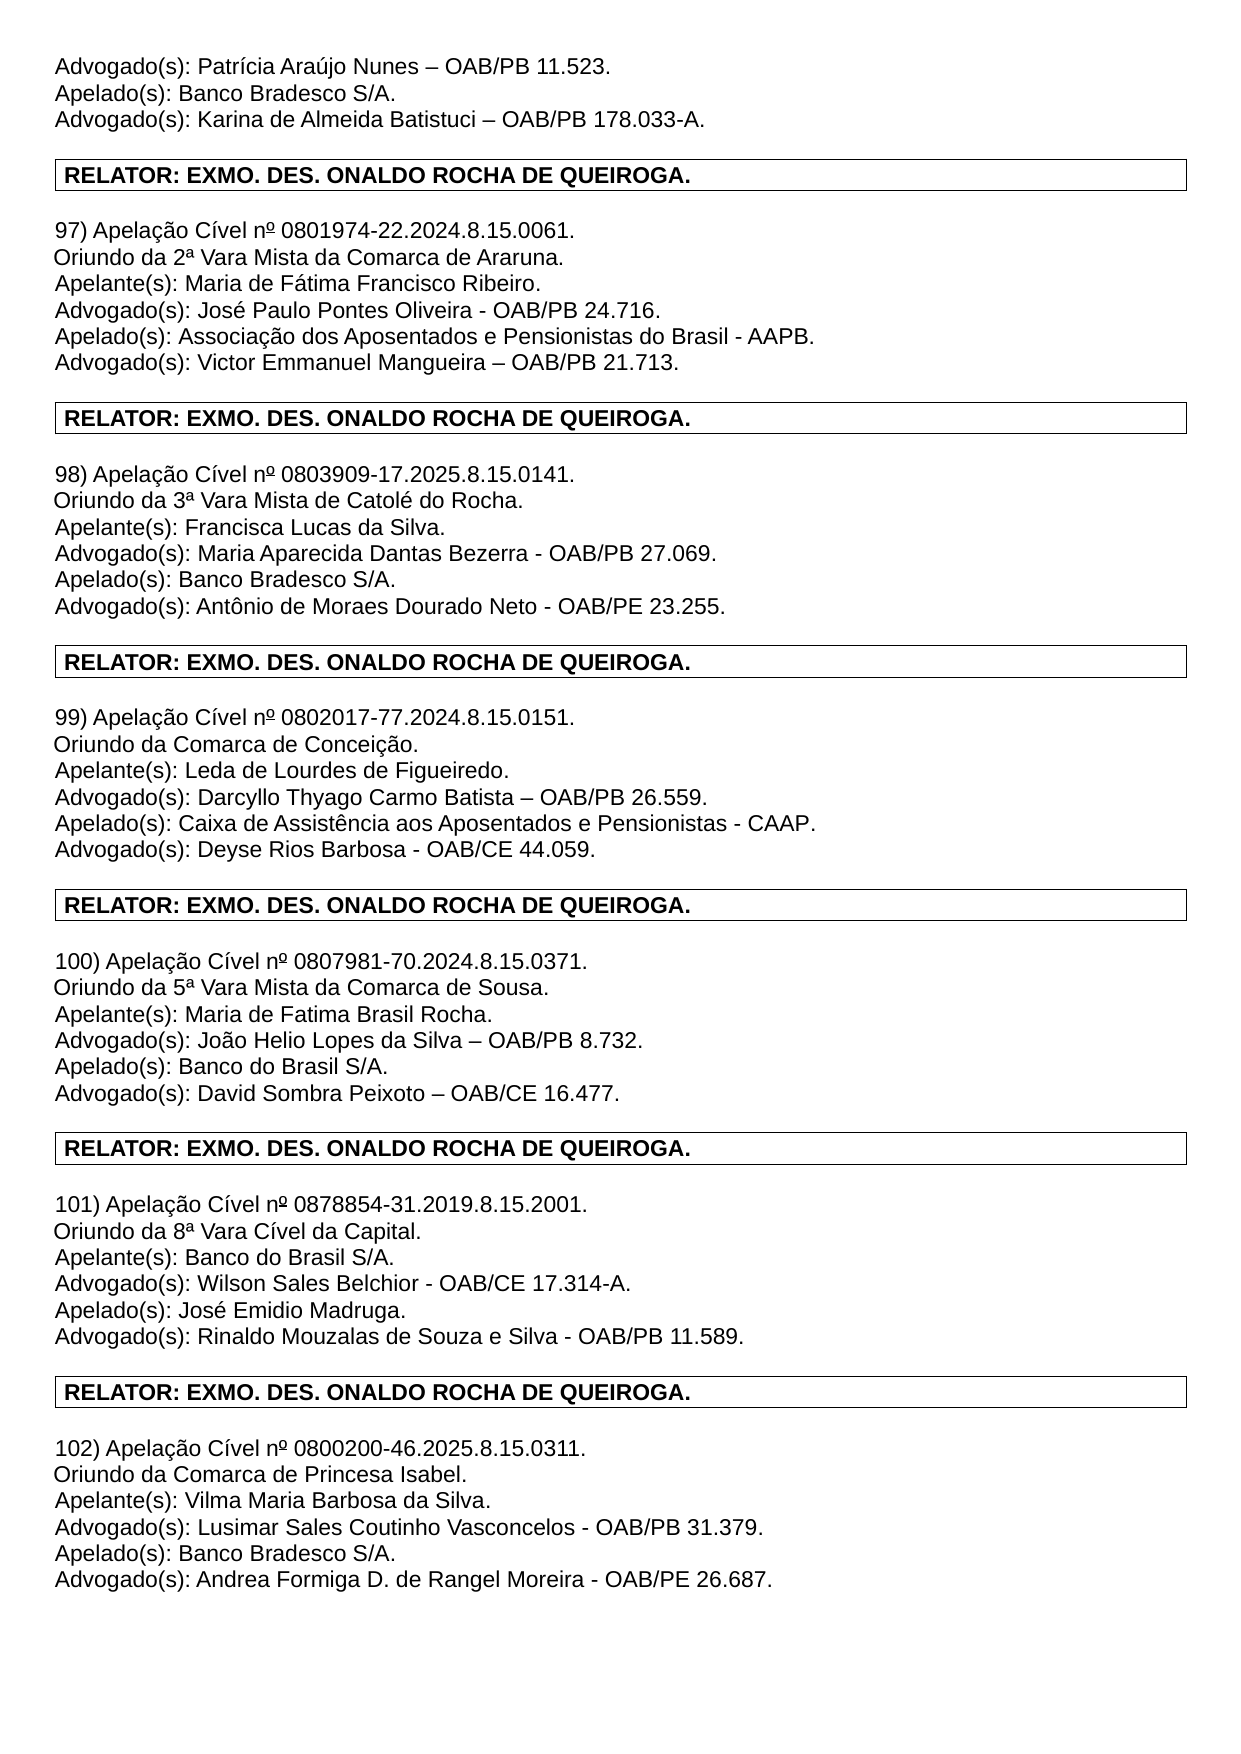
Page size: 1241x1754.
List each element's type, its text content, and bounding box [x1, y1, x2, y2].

text Oriundo da Comarca de Princesa Isabel. [53, 1461, 1187, 1487]
text 99) Apelação Cível nº 0802017-77.2024.8.15.0151. [54, 704, 1187, 731]
text Advogado(s): David Sombra Peixoto – OAB/CE 16.477. [54, 1079, 1187, 1106]
text Apelante(s): Francisca Lucas da Silva. [54, 514, 1187, 540]
text 102) Apelação Cível nº 0800200-46.2025.8.15.0311. [54, 1435, 1187, 1461]
text RELATOR: EXMO. DES. ONALDO ROCHA DE QUEIROGA. [56, 403, 1186, 433]
text 101) Apelação Cível nº 0878854-31.2019.8.15.2001. [54, 1191, 1187, 1218]
text 100) Apelação Cível nº 0807981-70.2024.8.15.0371. [54, 948, 1187, 974]
text RELATOR: EXMO. DES. ONALDO ROCHA DE QUEIROGA. [56, 890, 1186, 920]
text Oriundo da 5ª Vara Mista da Comarca de Sousa. [53, 974, 1187, 1001]
text Advogado(s): Patrícia Araújo Nunes – OAB/PB 11.523. [54, 53, 1187, 79]
text Advogado(s): Karina de Almeida Batistuci – OAB/PB 178.033-A. [54, 106, 1187, 132]
text Apelante(s): Vilma Maria Barbosa da Silva. [54, 1487, 1187, 1514]
text Apelado(s): Banco Bradesco S/A. [54, 566, 1187, 593]
text Advogado(s): José Paulo Pontes Oliveira - OAB/PB 24.716. [54, 297, 1187, 323]
text RELATOR: EXMO. DES. ONALDO ROCHA DE QUEIROGA. [56, 1133, 1186, 1164]
text Oriundo da 3ª Vara Mista de Catolé do Rocha. [53, 487, 1187, 514]
text Apelado(s): José Emidio Madruga. [54, 1297, 1187, 1323]
text Apelado(s): Banco Bradesco S/A. [54, 79, 1187, 106]
text Apelado(s): Banco Bradesco S/A. [54, 1540, 1187, 1566]
text Apelante(s): Maria de Fátima Francisco Ribeiro. [54, 270, 1187, 297]
text Advogado(s): Maria Aparecida Dantas Bezerra - OAB/PB 27.069. [54, 540, 1187, 566]
text Oriundo da 8ª Vara Cível da Capital. [53, 1218, 1187, 1244]
text Advogado(s): Darcyllo Thyago Carmo Batista – OAB/PB 26.559. [54, 783, 1187, 810]
text Advogado(s): Wilson Sales Belchior - OAB/CE 17.314-A. [54, 1270, 1187, 1297]
text Apelante(s): Maria de Fatima Brasil Rocha. [54, 1001, 1187, 1027]
text Advogado(s): Antônio de Moraes Dourado Neto - OAB/PE 23.255. [54, 593, 1187, 619]
text Advogado(s): João Helio Lopes da Silva – OAB/PB 8.732. [54, 1027, 1187, 1053]
text Apelante(s): Banco do Brasil S/A. [54, 1244, 1187, 1270]
text Apelado(s): Banco do Brasil S/A. [54, 1053, 1187, 1079]
text 97) Apelação Cível nº 0801974-22.2024.8.15.0061. [54, 217, 1187, 244]
text Advogado(s): Deyse Rios Barbosa - OAB/CE 44.059. [54, 836, 1187, 862]
text 98) Apelação Cível nº 0803909-17.2025.8.15.0141. [54, 461, 1187, 487]
text Advogado(s): Rinaldo Mouzalas de Souza e Silva - OAB/PB 11.589. [54, 1323, 1187, 1349]
text Advogado(s): Lusimar Sales Coutinho Vasconcelos - OAB/PB 31.379. [54, 1514, 1187, 1540]
text Oriundo da 2ª Vara Mista da Comarca de Araruna. [53, 244, 1187, 270]
text Advogado(s): Victor Emmanuel Mangueira – OAB/PB 21.713. [54, 349, 1187, 376]
text Advogado(s): Andrea Formiga D. de Rangel Moreira - OAB/PE 26.687. [54, 1566, 1187, 1593]
text RELATOR: EXMO. DES. ONALDO ROCHA DE QUEIROGA. [56, 646, 1186, 677]
text Apelado(s): Associação dos Aposentados e Pensionistas do Brasil - AAPB. [54, 323, 1187, 349]
text RELATOR: EXMO. DES. ONALDO ROCHA DE QUEIROGA. [56, 160, 1186, 190]
text Oriundo da Comarca de Conceição. [53, 731, 1187, 757]
text RELATOR: EXMO. DES. ONALDO ROCHA DE QUEIROGA. [56, 1377, 1186, 1407]
text Apelante(s): Leda de Lourdes de Figueiredo. [54, 757, 1187, 783]
text Apelado(s): Caixa de Assistência aos Aposentados e Pensionistas - CAAP. [54, 810, 1187, 836]
